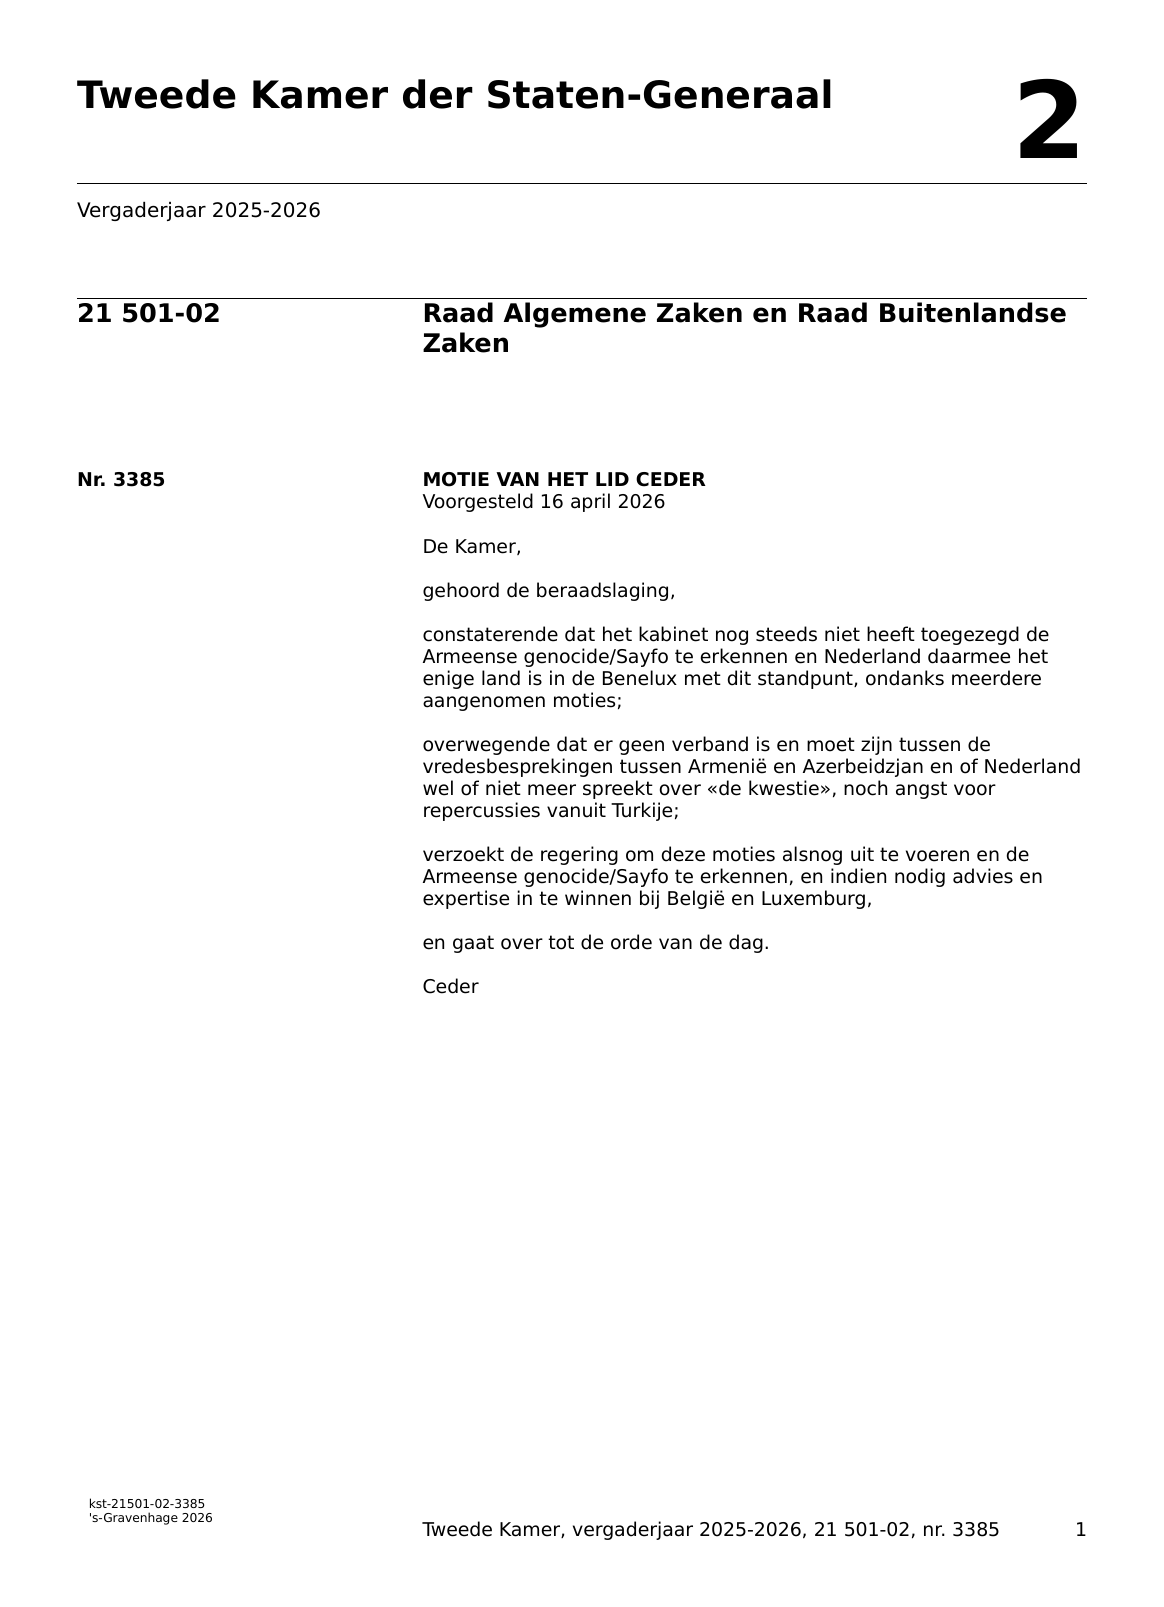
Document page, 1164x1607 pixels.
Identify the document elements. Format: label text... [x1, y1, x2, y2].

text kst-21501-02-3385 [88, 1497, 323, 1511]
text De Kamer, [422, 536, 1087, 557]
table_header 2 [886, 59, 1087, 183]
subtitle 21 501-02 Raad Algemene Zaken en Raad Buitenlandse Zaken [77, 299, 1087, 358]
text 's-Gravenhage 2026 [88, 1511, 323, 1525]
table_cell Vergaderjaar 2025-2026 [77, 184, 1087, 298]
text verzoekt de regering om deze moties alsnog uit te voeren en de Armeense genocide/Sayfo te erkennen, en indien nodig advies en expertise in te winnen bij België en Luxemburg, [422, 844, 1087, 910]
text en gaat over tot de orde van de dag. [422, 932, 1087, 954]
table_header Tweede Kamer der Staten-Generaal [77, 59, 886, 183]
text overwegende dat er geen verband is en moet zijn tussen de vredesbesprekingen tussen Armenië en Azerbeidzjan en of Nederland wel of niet meer spreekt over «de kwestie», noch angst voor repercussies vanuit Turkije; [422, 734, 1087, 822]
text constaterende dat het kabinet nog steeds niet heeft toegezegd de Armeense genocide/Sayfo te erkennen en Nederland daarmee het enige land is in de Benelux met dit standpunt, ondanks meerdere aangenomen moties; [422, 624, 1087, 712]
text gehoord de beraadslaging, [422, 580, 1087, 602]
text Ceder [422, 976, 1087, 998]
subtitle Nr. 3385 MOTIE VAN HET LID CEDER [77, 469, 1087, 491]
text Voorgesteld 16 april 2026 [422, 491, 1087, 513]
